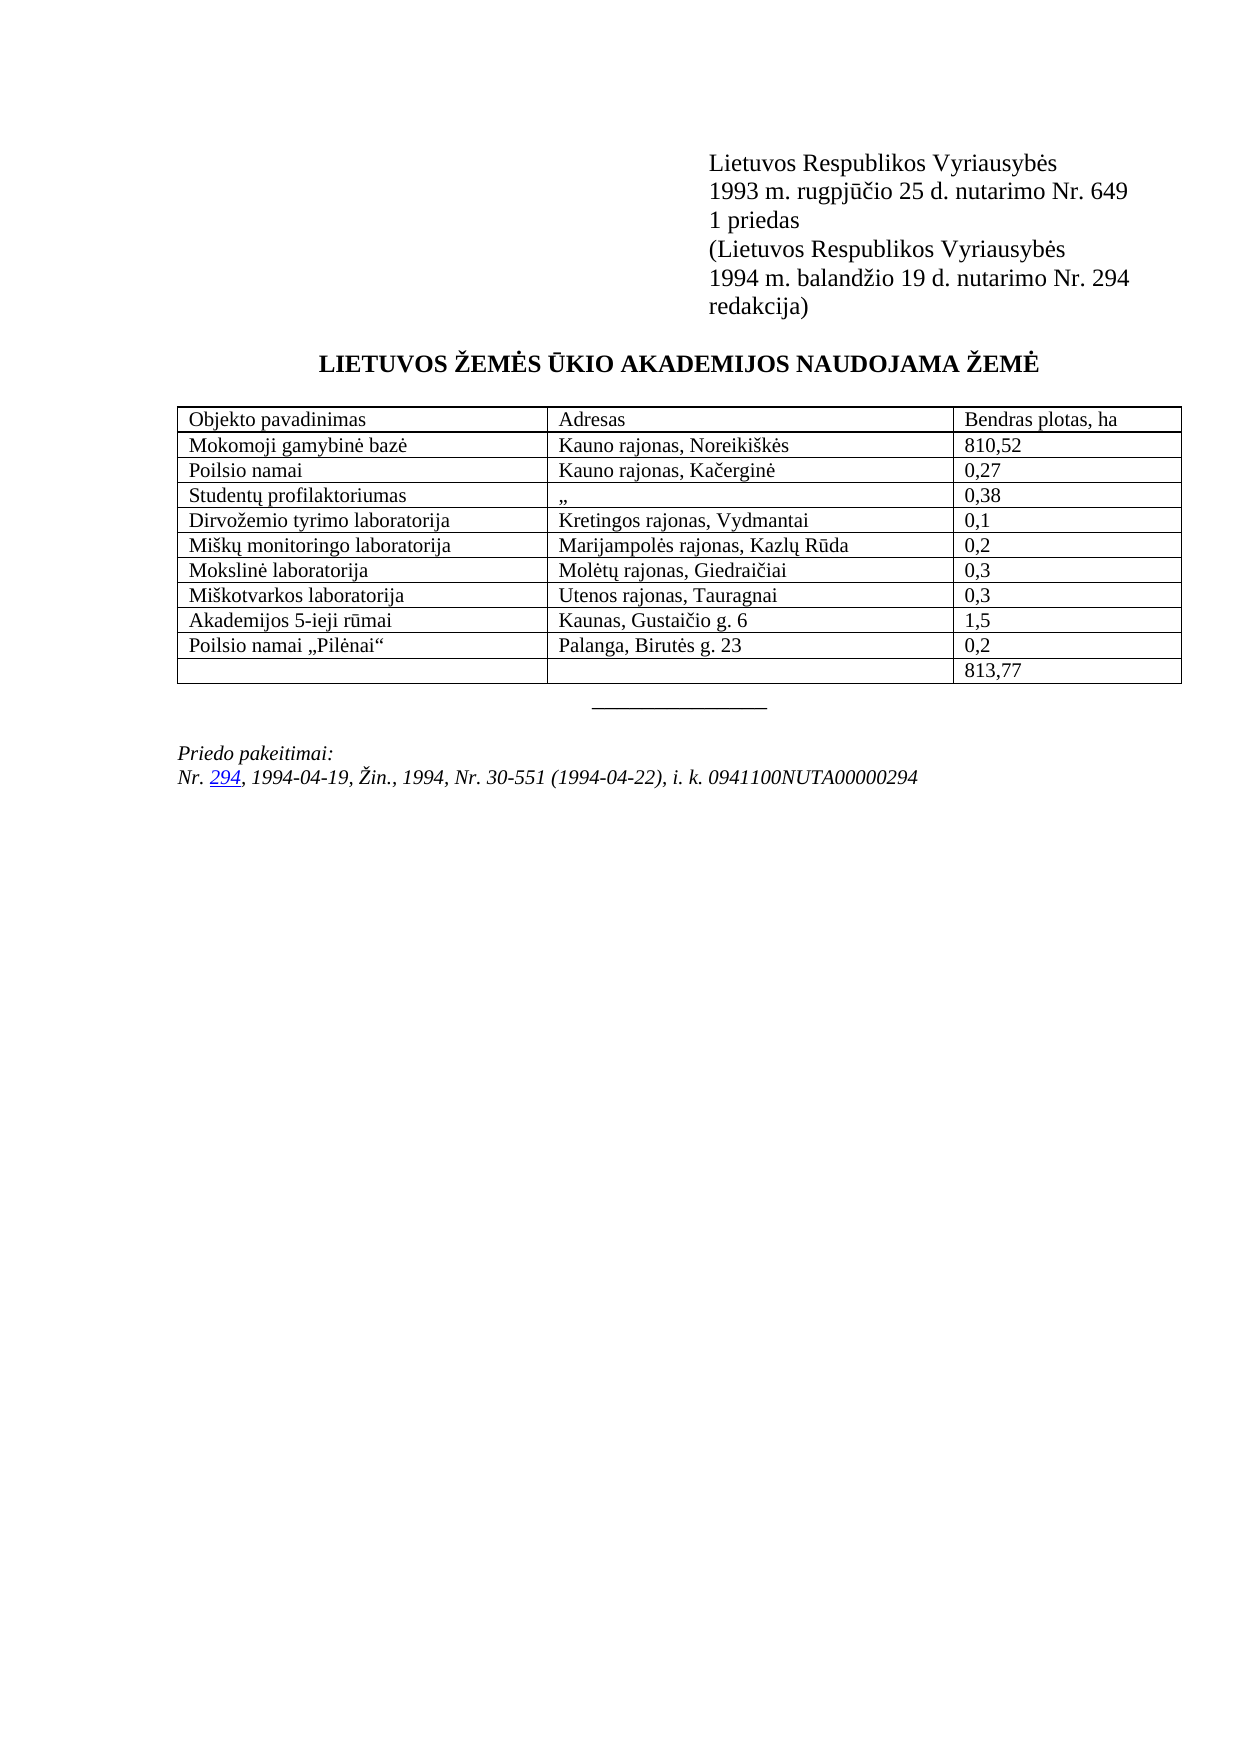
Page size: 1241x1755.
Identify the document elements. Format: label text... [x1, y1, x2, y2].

table_header Adresas [548, 408, 953, 431]
table_cell [548, 659, 953, 682]
table_header Objekto pavadinimas [178, 408, 547, 431]
table_cell „ [548, 483, 953, 507]
table_cell Palanga, Birutės g. 23 [548, 633, 953, 657]
text Nr. 294, 1994-04-19, Žin., 1994, Nr. 30-551 (1994-04-22), i. k. 0941100NUTA00000294 [177, 765, 1181, 789]
table_cell Mokslinė laboratorija [178, 558, 547, 582]
table_cell Kauno rajonas, Kačerginė [548, 458, 953, 482]
table_cell Miškotvarkos laboratorija [178, 583, 547, 607]
table_cell 0,1 [954, 508, 1181, 532]
text redakcija) [177, 291, 1181, 320]
table_cell Mokomoji gamybinė bazė [178, 433, 547, 457]
table_cell 0,2 [954, 533, 1181, 557]
table_cell 813,77 [954, 659, 1181, 682]
table_cell Molėtų rajonas, Giedraičiai [548, 558, 953, 582]
table_cell 0,27 [954, 458, 1181, 482]
table_cell 1,5 [954, 608, 1181, 632]
table_cell 0,38 [954, 483, 1181, 507]
table_cell Poilsio namai „Pilėnai“ [178, 633, 547, 657]
table_cell Kaunas, Gustaičio g. 6 [548, 608, 953, 632]
table_cell Dirvožemio tyrimo laboratorija [178, 508, 547, 532]
table_cell 0,3 [954, 558, 1181, 582]
table_cell Akademijos 5-ieji rūmai [178, 608, 547, 632]
table_cell Studentų profilaktoriumas [178, 483, 547, 507]
table_cell 0,2 [954, 633, 1181, 657]
text 1 priedas [177, 205, 1181, 234]
text 1993 m. rugpjūčio 25 d. nutarimo Nr. 649 [177, 176, 1181, 205]
text Lietuvos Respublikos Vyriausybės [709, 148, 1181, 176]
table_cell 810,52 [954, 433, 1181, 457]
text (Lietuvos Respublikos Vyriausybės [177, 234, 1181, 263]
text 1994 m. balandžio 19 d. nutarimo Nr. 294 [177, 263, 1181, 291]
table_header Bendras plotas, ha [954, 408, 1181, 431]
table_cell Utenos rajonas, Tauragnai [548, 583, 953, 607]
table_cell Miškų monitoringo laboratorija [178, 533, 547, 557]
table_cell Poilsio namai [178, 458, 547, 482]
table_cell Marijampolės rajonas, Kazlų Rūda [548, 533, 953, 557]
table_cell [178, 659, 547, 682]
text Priedo pakeitimai: [177, 741, 1181, 765]
table_cell Kretingos rajonas, Vydmantai [548, 508, 953, 532]
text ______________ [177, 684, 1181, 712]
text LIETUVOS ŽEMĖS ŪKIO AKADEMIJOS NAUDOJAMA ŽEMĖ [177, 349, 1181, 378]
table_cell 0,3 [954, 583, 1181, 607]
table_cell Kauno rajonas, Noreikiškės [548, 433, 953, 457]
